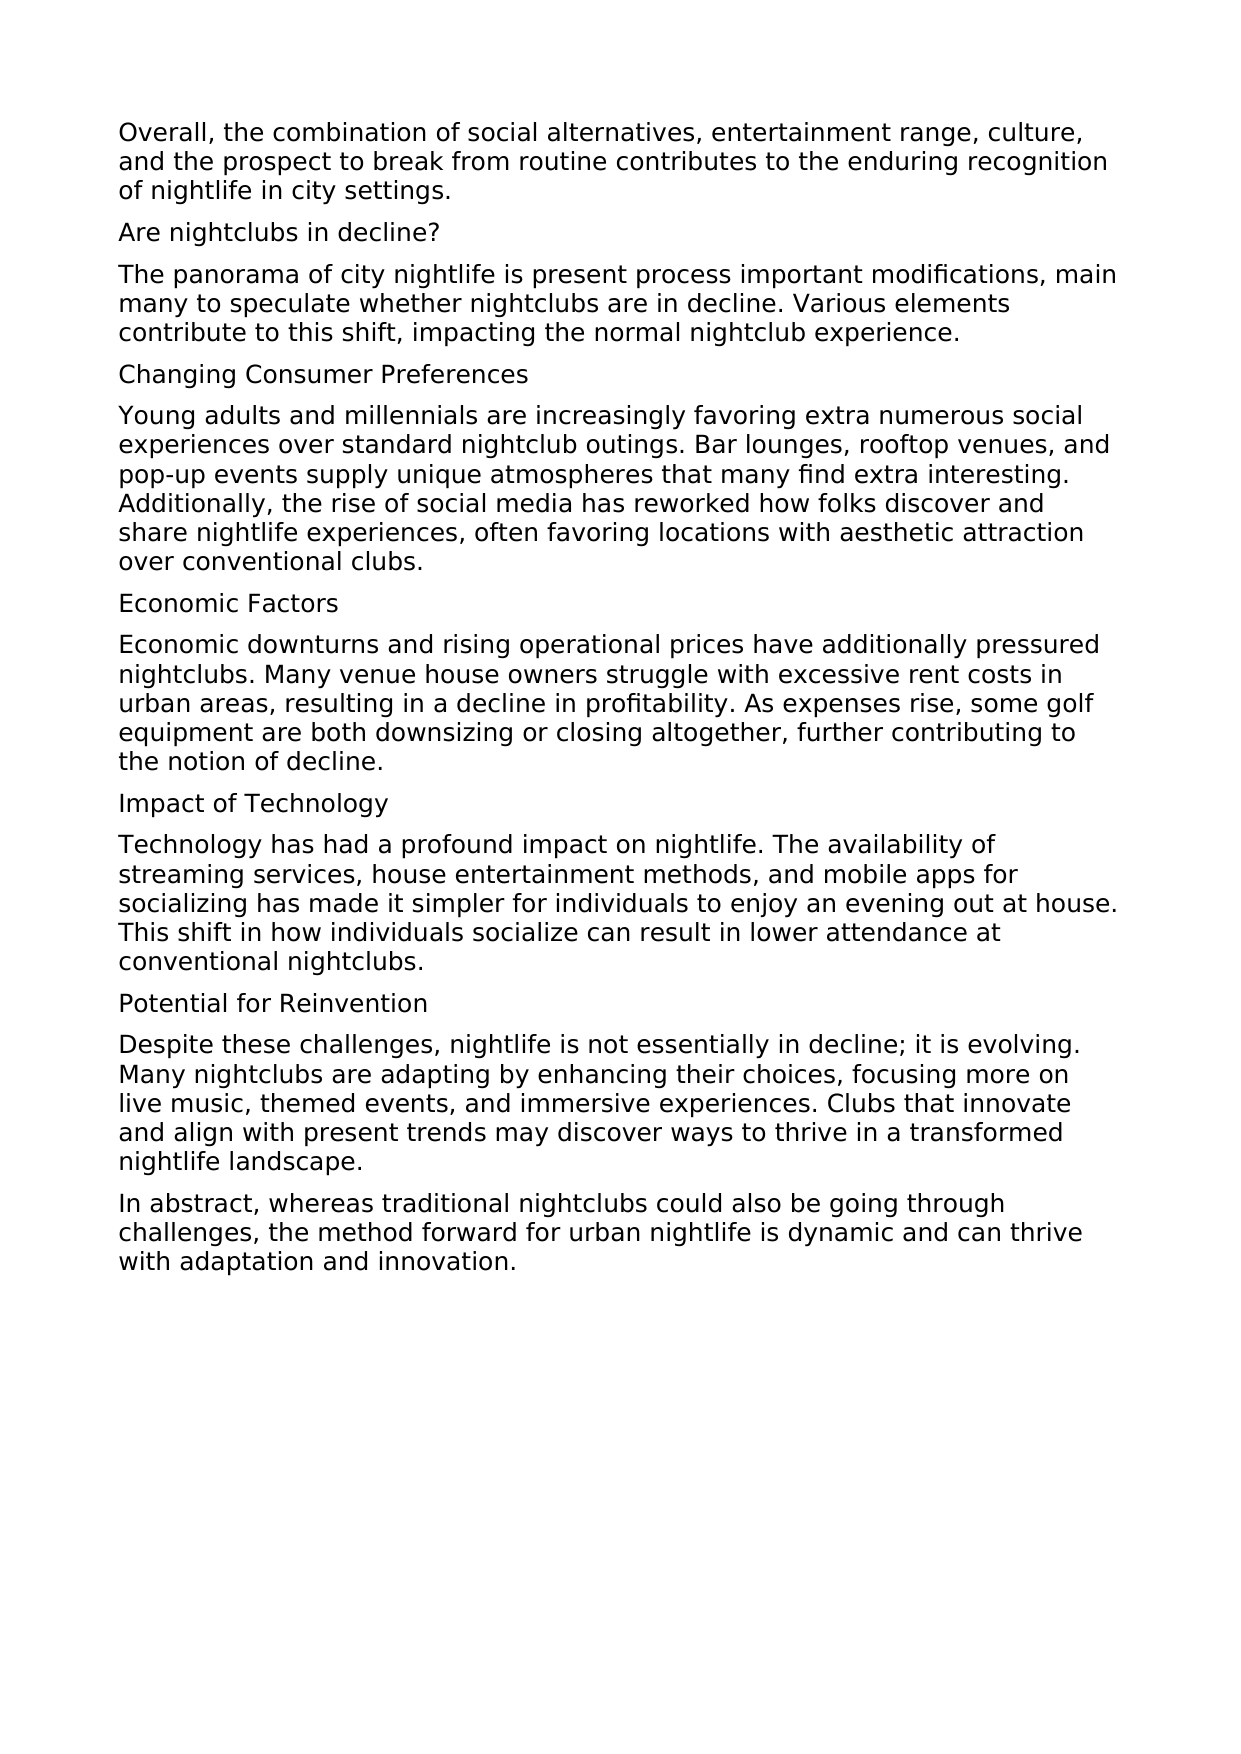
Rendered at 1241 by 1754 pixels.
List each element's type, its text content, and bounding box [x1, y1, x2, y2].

text Overall, the combination of social alternatives, entertainment range, culture, and the prospect to break from routine contributes to the enduring recognition of nightlife in city settings. [118, 118, 1122, 206]
text Are nightclubs in decline? [118, 218, 1122, 247]
text Changing Consumer Preferences [118, 360, 1122, 389]
text In abstract, whereas traditional nightclubs could also be going through challenges, the method forward for urban nightlife is dynamic and can thrive with adaptation and innovation. [118, 1189, 1122, 1276]
text Economic downturns and rising operational prices have additionally pressured nightclubs. Many venue house owners struggle with excessive rent costs in urban areas, resulting in a decline in profitability. As expenses rise, some golf equipment are both downsizing or closing altogether, further contributing to the notion of decline. [118, 631, 1122, 776]
text The panorama of city nightlife is present process important modifications, main many to speculate whether nightclubs are in decline. Various elements contribute to this shift, impacting the normal nightclub experience. [118, 260, 1122, 347]
text Young adults and millennials are increasingly favoring extra numerous social experiences over standard nightclub outings. Bar lounges, rooftop venues, and pop-up events supply unique atmospheres that many find extra interesting. Additionally, the rise of social media has reworked how folks discover and share nightlife experiences, often favoring locations with aesthetic attraction over conventional clubs. [118, 401, 1122, 576]
text Despite these challenges, nightlife is not essentially in decline; it is evolving. Many nightclubs are adapting by enhancing their choices, focusing more on live music, themed events, and immersive experiences. Clubs that innovate and align with present trends may discover ways to thrive in a transformed nightlife landscape. [118, 1031, 1122, 1176]
text Impact of Technology [118, 789, 1122, 818]
text Potential for Reinvention [118, 989, 1122, 1018]
text Economic Factors [118, 589, 1122, 618]
text Technology has had a profound impact on nightlife. The availability of streaming services, house entertainment methods, and mobile apps for socializing has made it simpler for individuals to enjoy an evening out at house. This shift in how individuals socialize can result in lower attendance at conventional nightclubs. [118, 831, 1122, 976]
